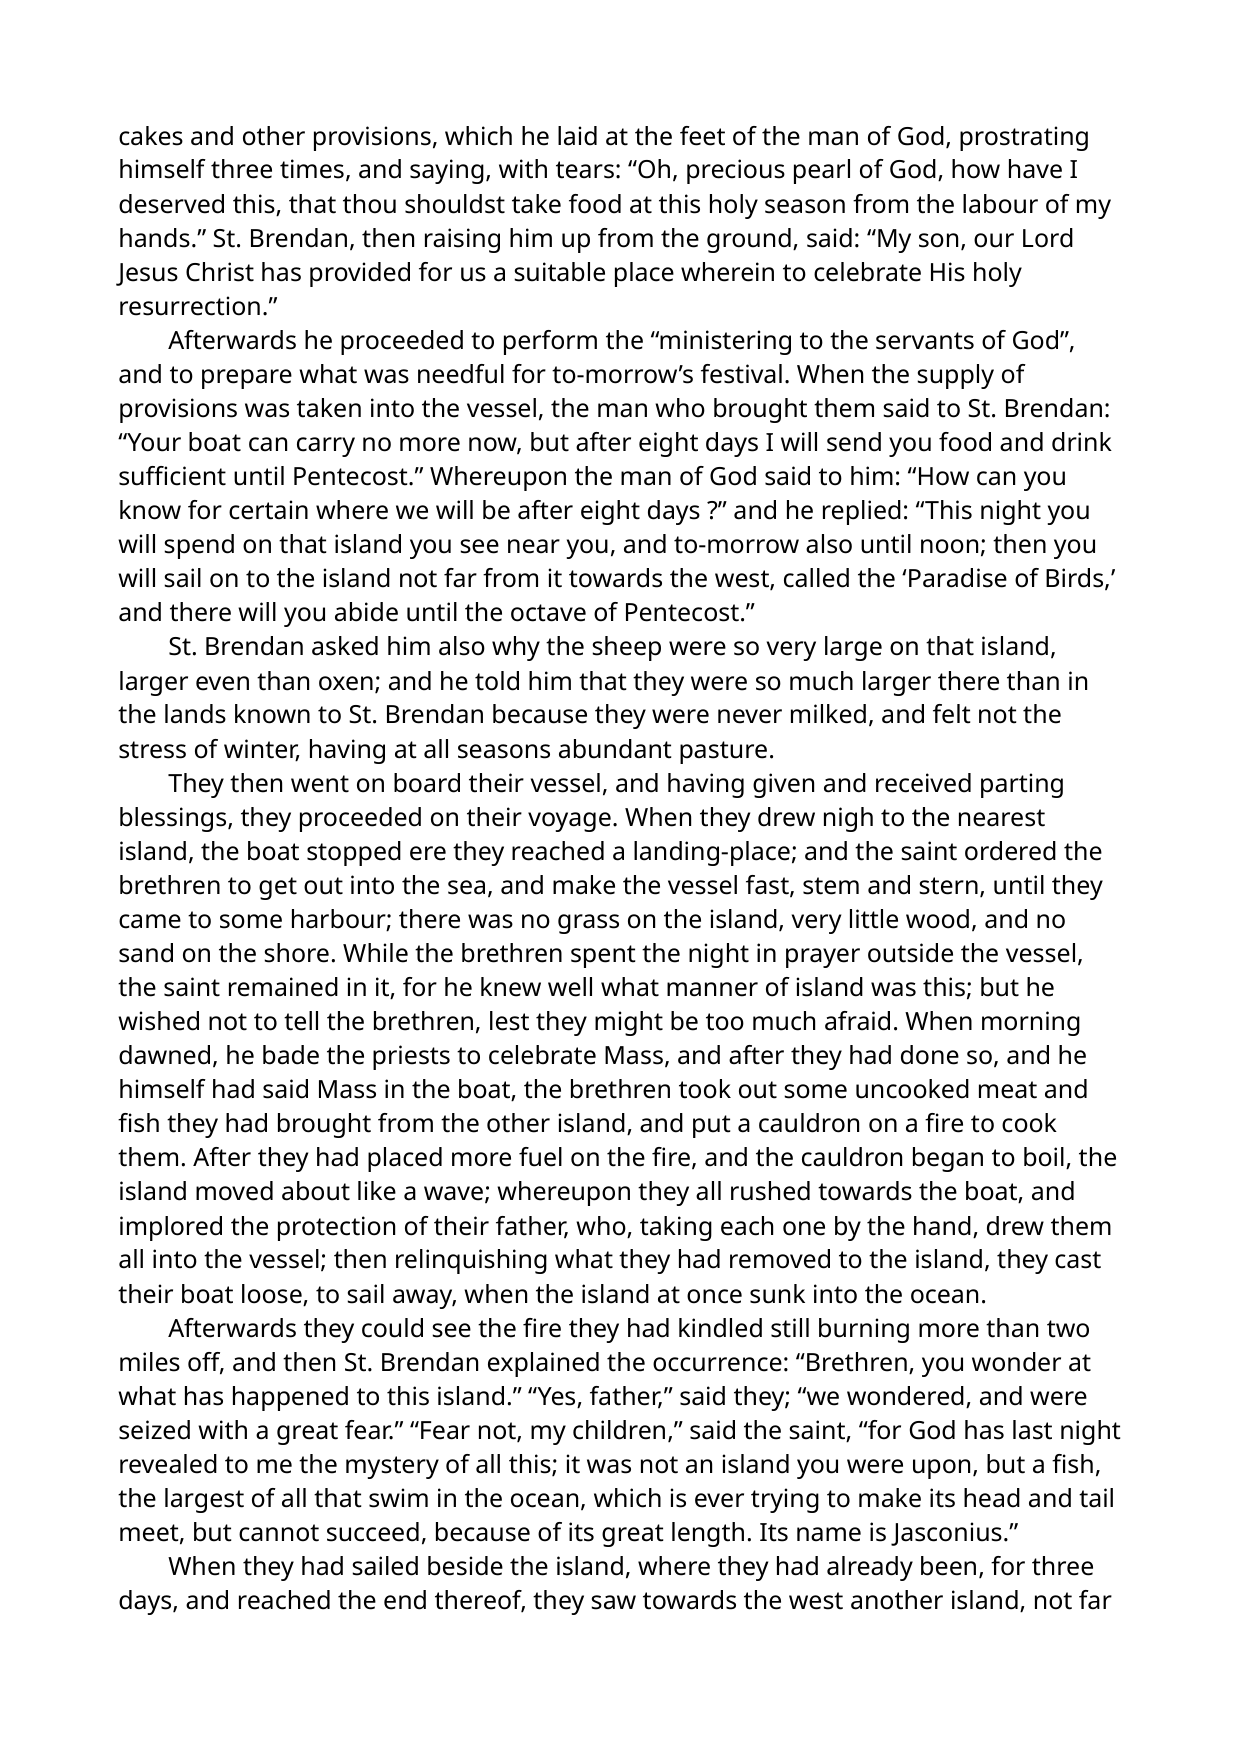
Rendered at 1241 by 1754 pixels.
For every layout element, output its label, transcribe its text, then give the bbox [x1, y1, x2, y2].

text St. Brendan asked him also why the sheep were so very large on that island, larger even than oxen; and he told him that they were so much larger there than in the lands known to St. Brendan because they were never milked, and felt not the stress of winter, having at all seasons abundant pasture. [118, 629, 1122, 765]
text They then went on board their vessel, and having given and received parting blessings, they proceeded on their voyage. When they drew nigh to the nearest island, the boat stopped ere they reached a landing-place; and the saint ordered the brethren to get out into the sea, and make the vessel fast, stem and stern, until they came to some harbour; there was no grass on the island, very little wood, and no sand on the shore. While the brethren spent the night in prayer outside the vessel, the saint remained in it, for he knew well what manner of island was this; but he wished not to tell the brethren, lest they might be too much afraid. When morning dawned, he bade the priests to celebrate Mass, and after they had done so, and he himself had said Mass in the boat, the brethren took out some uncooked meat and fish they had brought from the other island, and put a cauldron on a fire to cook them. After they had placed more fuel on the fire, and the cauldron began to boil, the island moved about like a wave; whereupon they all rushed towards the boat, and implored the protection of their father, who, taking each one by the hand, drew them all into the vessel; then relinquishing what they had removed to the island, they cast their boat loose, to sail away, when the island at once sunk into the ocean. [118, 765, 1122, 1310]
text cakes and other provisions, which he laid at the feet of the man of God, prostrating himself three times, and saying, with tears: “Oh, precious pearl of God, how have I deserved this, that thou shouldst take food at this holy season from the labour of my hands.” St. Brendan, then raising him up from the ground, said: “My son, our Lord Jesus Christ has provided for us a suitable place wherein to celebrate His holy resurrection.” [118, 118, 1122, 322]
text Afterwards he proceeded to perform the “ministering to the servants of God”, and to prepare what was needful for to-morrow’s festival. When the supply of provisions was taken into the vessel, the man who brought them said to St. Brendan: “Your boat can carry no more now, but after eight days I will send you food and drink sufficient until Pentecost.” Whereupon the man of God said to him: “How can you know for certain where we will be after eight days ?” and he replied: “This night you will spend on that island you see near you, and to-morrow also until noon; then you will sail on to the island not far from it towards the west, called the ‘Paradise of Birds,’ and there will you abide until the octave of Pentecost.” [118, 322, 1122, 629]
text Afterwards they could see the fire they had kindled still burning more than two miles off, and then St. Brendan explained the occurrence: “Brethren, you wonder at what has happened to this island.” “Yes, father,” said they; “we wondered, and were seized with a great fear.” “Fear not, my children,” said the saint, “for God has last night revealed to me the mystery of all this; it was not an island you were upon, but a fish, the largest of all that swim in the ocean, which is ever trying to make its head and tail meet, but cannot succeed, because of its great length. Its name is Jasconius.” [118, 1310, 1122, 1549]
text When they had sailed beside the island, where they had already been, for three days, and reached the end thereof, they saw towards the west another island, not far [118, 1549, 1122, 1617]
